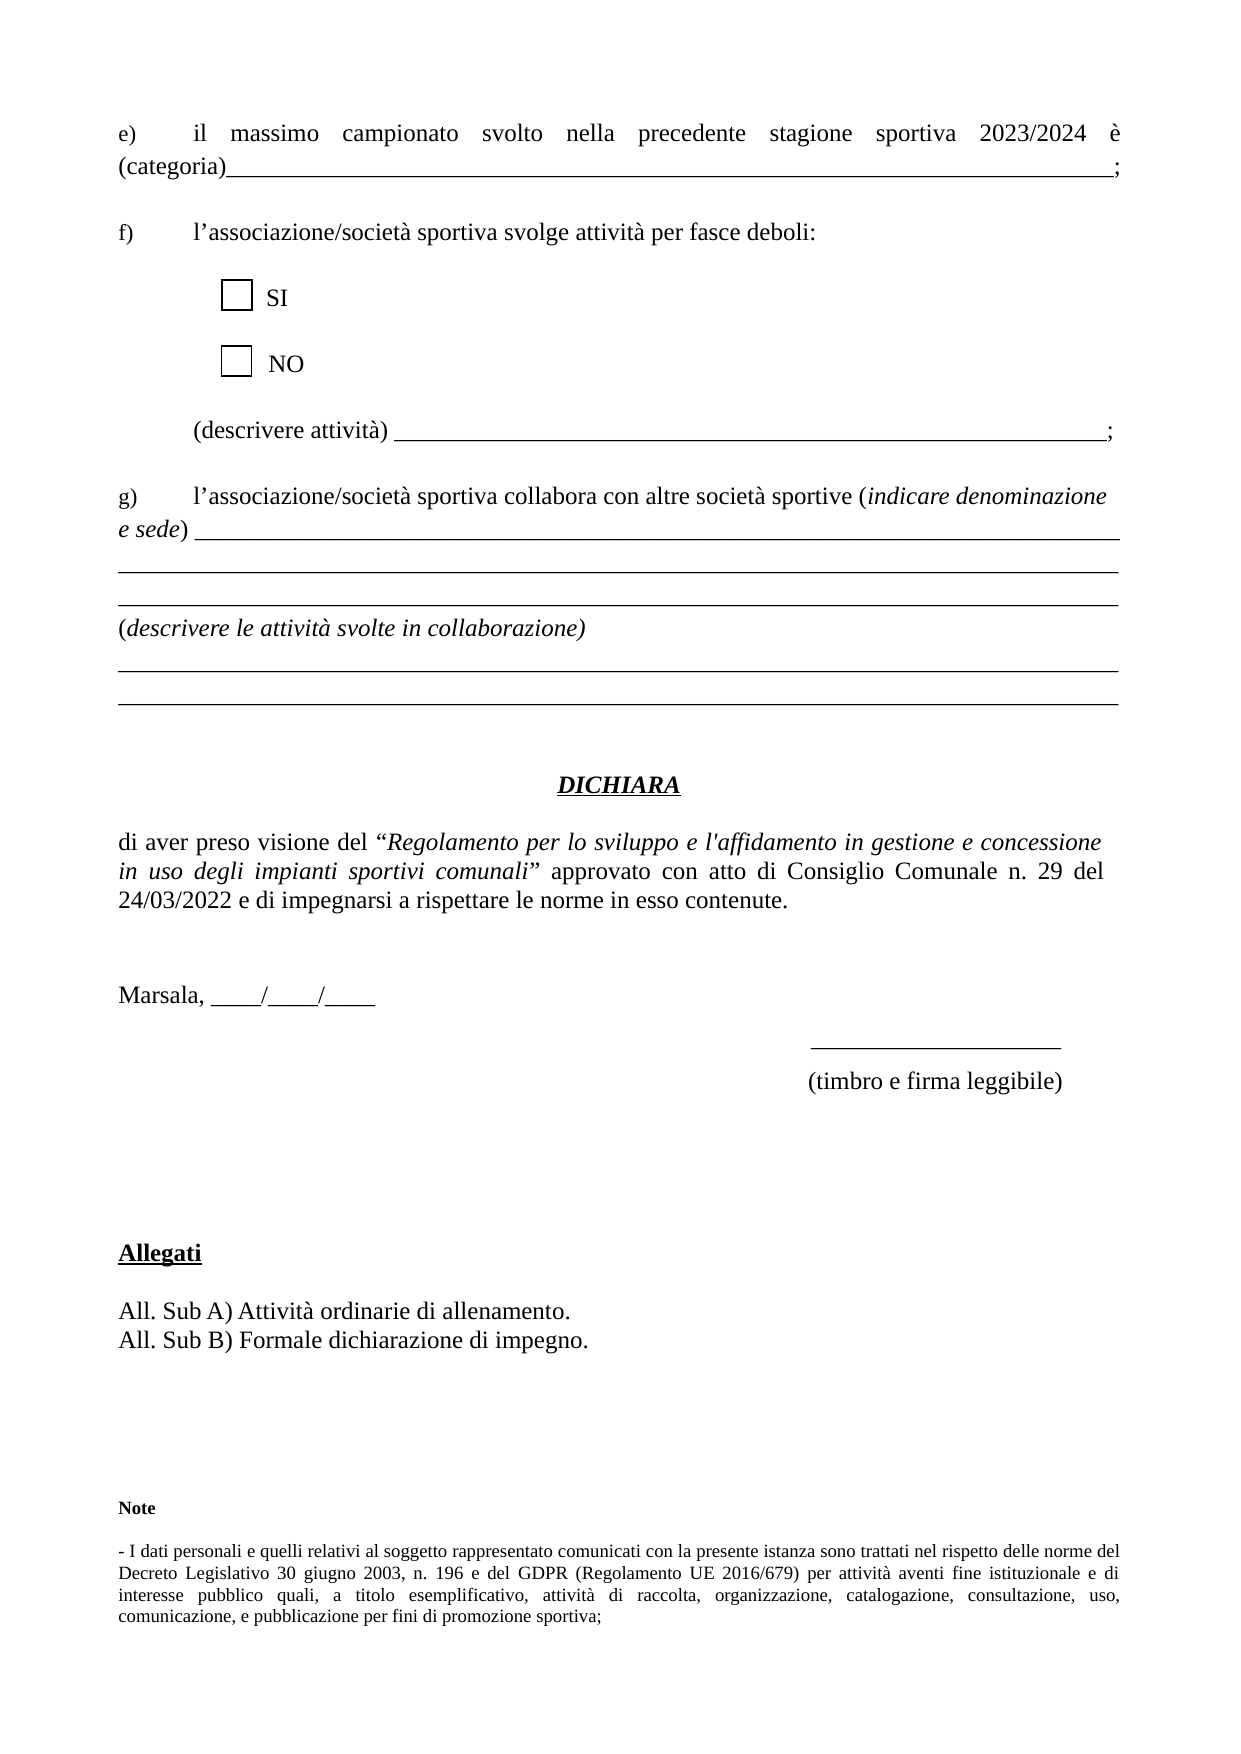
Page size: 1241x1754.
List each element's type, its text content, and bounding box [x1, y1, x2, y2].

text All. Sub B) Formale dichiarazione di impegno. [118, 1325, 1122, 1353]
text (timbro e firma leggibile) [118, 1066, 1122, 1095]
list ________________________________________________________________________________________________________________________________________________________________ [118, 646, 1122, 708]
subtitle DICHIARA [118, 770, 1122, 799]
list l’associazione/società sportiva svolge attività per fasce deboli: [118, 217, 1122, 246]
text Marsala, ____/____/____ ____________________ [118, 980, 1122, 1052]
text All. Sub A) Attività ordinarie di allenamento. [118, 1296, 1122, 1325]
text - I dati personali e quelli relativi al soggetto rappresentato comunicati con la presente istanza sono trattati nel rispetto delle norme del Decreto Legislativo 30 giugno 2003, n. 196 e del GDPR (Regolamento UE 2016/679) per attività aventi fine istituzionale e di interesse pubblico quali, a titolo esemplificativo, attività di raccolta, organizzazione, catalogazione, consultazione, uso, comunicazione, e pubblicazione per fini di promozione sportiva; [118, 1540, 1122, 1627]
text SI [118, 283, 1122, 312]
list il massimo campionato svolto nella precedente stagione sportiva 2023/2024 è (categoria)_______________________________________________________________________; [118, 118, 1122, 180]
text NO [268, 349, 1122, 378]
list di aver preso visione del “Regolamento per lo sviluppo e l'affidamento in gestione e concessione in uso degli impianti sportivi comunali” approvato con atto di Consiglio Comunale n. 29 del 24/03/2022 e di impegnarsi a rispettare le norme in esso contenute. [118, 827, 1105, 914]
text (descrivere attività) _________________________________________________________; [193, 415, 1122, 444]
list l’associazione/società sportiva collabora con altre società sportive (indicare denominazione e sede) __________________________________________________________________________ ________________________________________________________________________________ ________________________________________________________________________________(descrivere le attività svolte in collaborazione) [118, 481, 1122, 642]
subtitle Allegati [118, 1238, 1122, 1267]
text Note [118, 1497, 1122, 1519]
